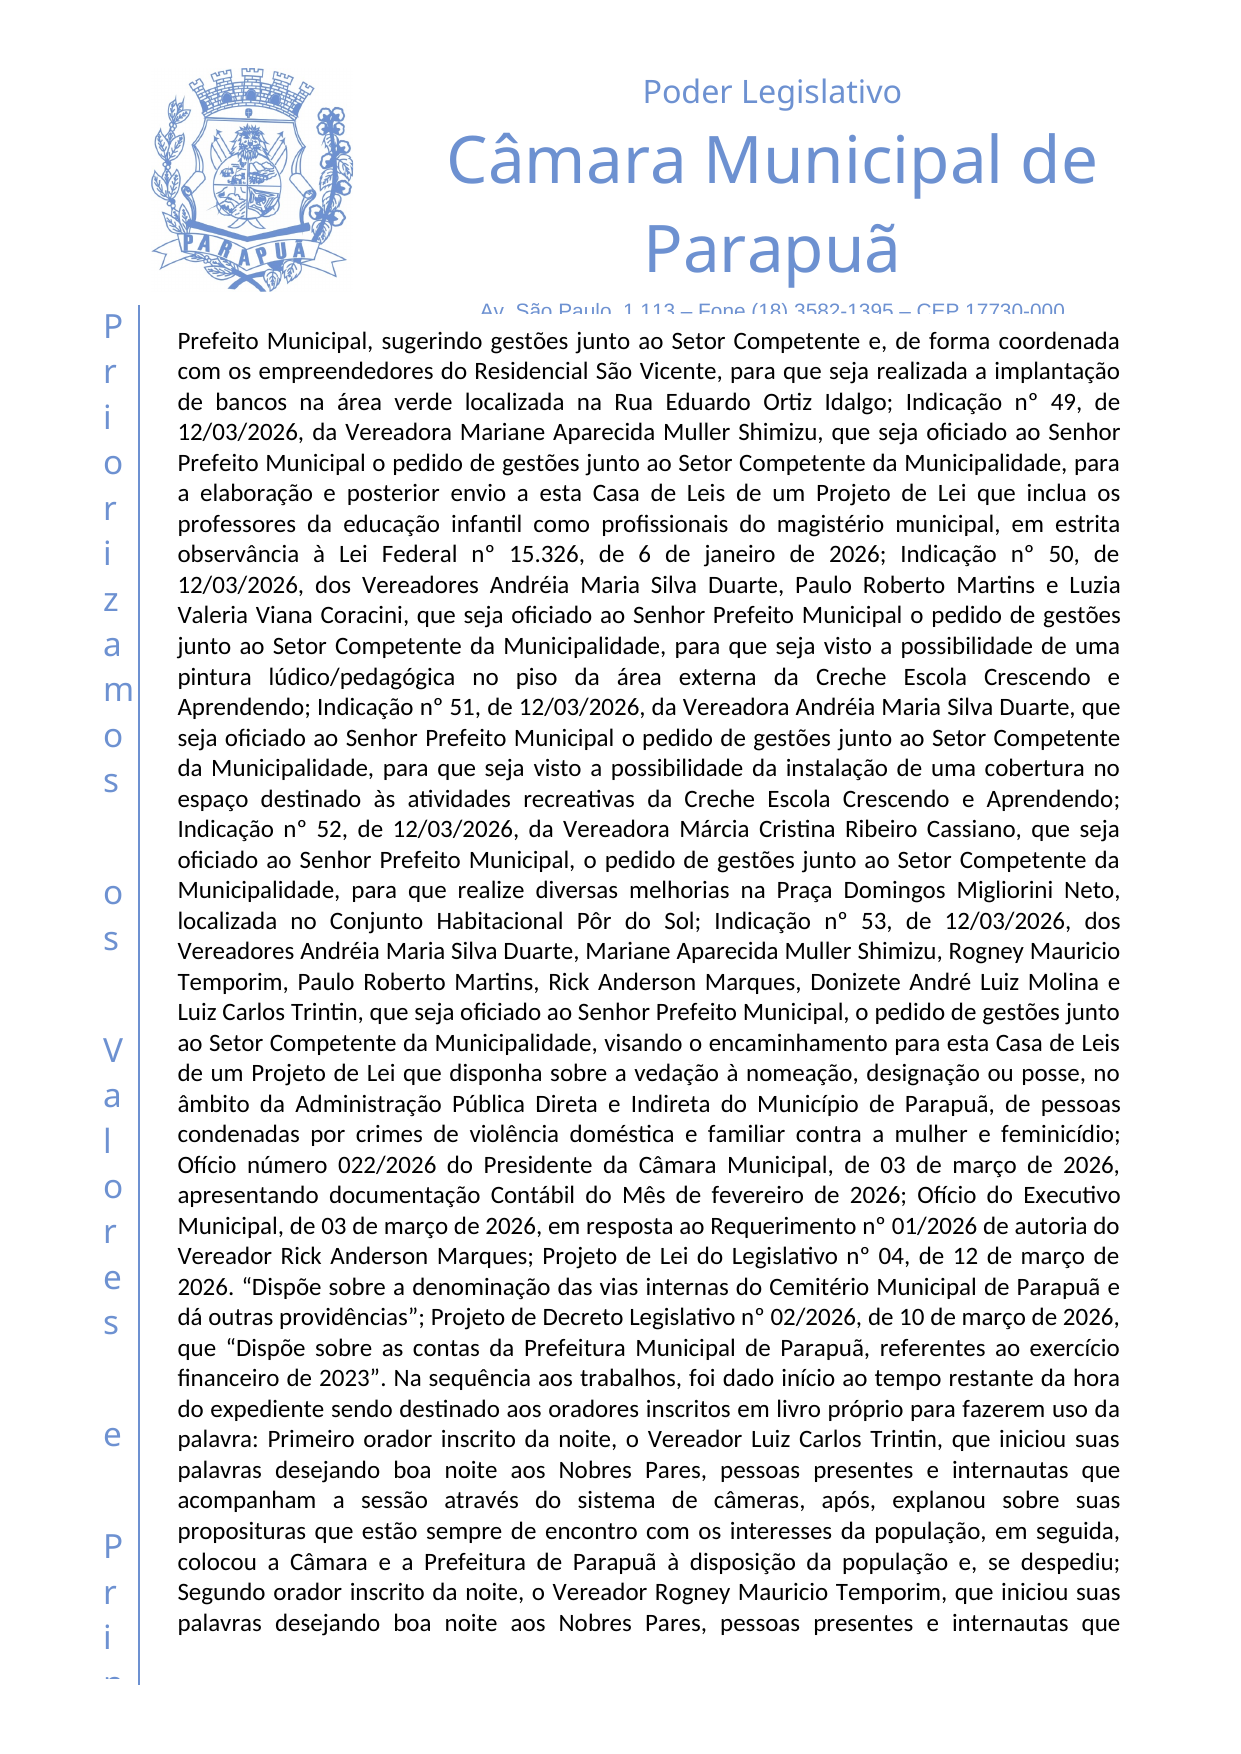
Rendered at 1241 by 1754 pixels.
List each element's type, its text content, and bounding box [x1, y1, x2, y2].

picture [151, 68, 354, 292]
text Prefeito Municipal, sugerindo gestões junto ao Setor Competente e, de forma coordenada com os empreendedores do Residencial São Vicente, para que seja realizada a implantação de bancos na área verde localizada na Rua Eduardo Ortiz Idalgo; Indicação nº 49, de 12/03/2026, da Vereadora Mariane Aparecida Muller Shimizu, que seja oficiado ao Senhor Prefeito Municipal o pedido de gestões junto ao Setor Competente da Municipalidade, para a elaboração e posterior envio a esta Casa de Leis de um Projeto de Lei que inclua os professores da educação infantil como profissionais do magistério municipal, em estrita observância à Lei Federal nº 15.326, de 6 de janeiro de 2026; Indicação nº 50, de 12/03/2026, dos Vereadores Andréia Maria Silva Duarte, Paulo Roberto Martins e Luzia Valeria Viana Coracini, que seja oficiado ao Senhor Prefeito Municipal o pedido de gestões junto ao Setor Competente da Municipalidade, para que seja visto a possibilidade de uma pintura lúdico/pedagógica no piso da área externa da Creche Escola Crescendo e Aprendendo; Indicação nº 51, de 12/03/2026, da Vereadora Andréia Maria Silva Duarte, que seja oficiado ao Senhor Prefeito Municipal o pedido de gestões junto ao Setor Competente da Municipalidade, para que seja visto a possibilidade da instalação de uma cobertura no espaço destinado às atividades recreativas da Creche Escola Crescendo e Aprendendo; Indicação nº 52, de 12/03/2026, da Vereadora Márcia Cristina Ribeiro Cassiano, que seja oficiado ao Senhor Prefeito Municipal, o pedido de gestões junto ao Setor Competente da Municipalidade, para que realize diversas melhorias na Praça Domingos Migliorini Neto, localizada no Conjunto Habitacional Pôr do Sol; Indicação nº 53, de 12/03/2026, dos Vereadores Andréia Maria Silva Duarte, Mariane Aparecida Muller Shimizu, Rogney Mauricio Temporim, Paulo Roberto Martins, Rick Anderson Marques, Donizete André Luiz Molina e Luiz Carlos Trintin, que seja oficiado ao Senhor Prefeito Municipal, o pedido de gestões junto ao Setor Competente da Municipalidade, visando o encaminhamento para esta Casa de Leis de um Projeto de Lei que disponha sobre a vedação à nomeação, designação ou posse, no âmbito da Administração Pública Direta e Indireta do Município de Parapuã, de pessoas condenadas por crimes de violência doméstica e familiar contra a mulher e feminicídio; Ofício número 022/2026 do Presidente da Câmara Municipal, de 03 de março de 2026, apresentando documentação Contábil do Mês de fevereiro de 2026; Ofício do Executivo Municipal, de 03 de março de 2026, em resposta ao Requerimento nº 01/2026 de autoria do Vereador Rick Anderson Marques; Projeto de Lei do Legislativo nº 04, de 12 de março de 2026. “Dispõe sobre a denominação das vias internas do Cemitério Municipal de Parapuã e dá outras providências”; Projeto de Decreto Legislativo nº 02/2026, de 10 de março de 2026, que “Dispõe sobre as contas da Prefeitura Municipal de Parapuã, referentes ao exercício financeiro de 2023”. Na sequência aos trabalhos, foi dado início ao tempo restante da hora do expediente sendo destinado aos oradores inscritos em livro próprio para fazerem uso da palavra: Primeiro orador inscrito da noite, o Vereador Luiz Carlos Trintin, que iniciou suas palavras desejando boa noite aos Nobres Pares, pessoas presentes e internautas que acompanham a sessão através do sistema de câmeras, após, explanou sobre suas proposituras que estão sempre de encontro com os interesses da população, em seguida, colocou a Câmara e a Prefeitura de Parapuã à disposição da população e, se despediu; Segundo orador inscrito da noite, o Vereador Rogney Mauricio Temporim, que iniciou suas palavras desejando boa noite aos Nobres Pares, pessoas presentes e internautas que [177, 325, 1122, 1637]
